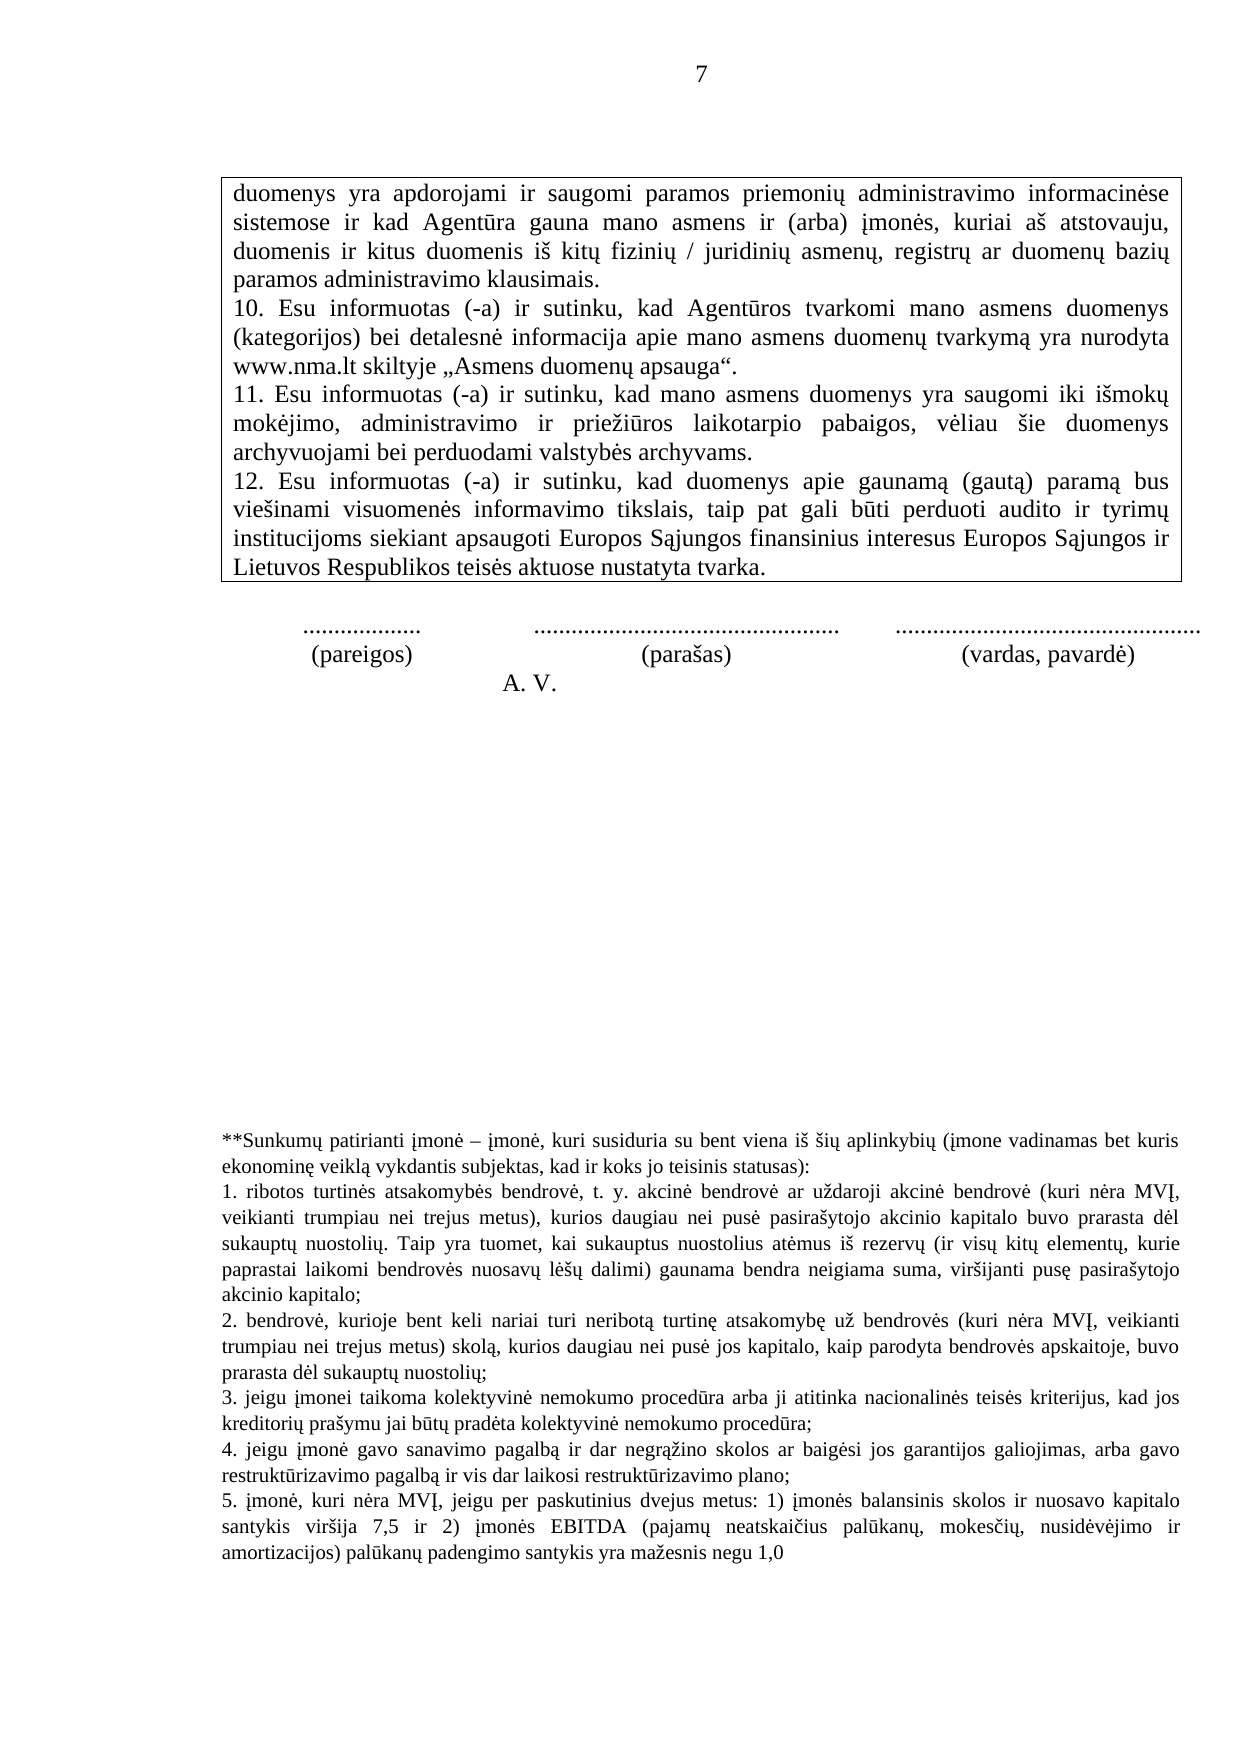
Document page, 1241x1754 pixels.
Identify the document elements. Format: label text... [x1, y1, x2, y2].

text 4. jeigu įmonė gavo sanavimo pagalbą ir dar negrąžino skolos ar baigėsi jos garantijos galiojimas, arba gavo restruktūrizavimo pagalbą ir vis dar laikosi restruktūrizavimo plano; [222, 1437, 1181, 1487]
table_header ................... (pareigos) [222, 611, 502, 697]
text 5. įmonė, kuri nėra MVĮ, jeigu per paskutinius dvejus metus: 1) įmonės balansinis skolos ir nuosavo kapitalo santykis viršija 7,5 ir 2) įmonės EBITDA (pajamų neatskaičius palūkanų, mokesčių, nusidėvėjimo ir amortizacijos) palūkanų padengimo santykis yra mažesnis negu 1,0 [222, 1488, 1181, 1564]
text 2. bendrovė, kurioje bent keli nariai turi neribotą turtinę atsakomybę už bendrovės (kuri nėra MVĮ, veikianti trumpiau nei trejus metus) skolą, kurios daugiau nei pusė jos kapitalo, kaip parodyta bendrovės apskaitoje, buvo prarasta dėl sukauptų nuostolių; [222, 1308, 1181, 1384]
table_header ................................................. (vardas, pavardė) [871, 611, 1225, 697]
table_header duomenys yra apdorojami ir saugomi paramos priemonių administravimo informacinėse sistemose ir kad Agentūra gauna mano asmens ir (arba) įmonės, kuriai aš atstovauju, duomenis ir kitus duomenis iš kitų fizinių / juridinių asmenų, registrų ar duomenų bazių paramos administravimo klausimais. 10. Esu informuotas (-a) ir sutinku, kad Agentūros tvarkomi mano asmens duomenys (kategorijos) bei detalesnė informacija apie mano asmens duomenų tvarkymą yra nurodyta www.nma.lt skiltyje „Asmens duomenų apsauga“. 11. Esu informuotas (-a) ir sutinku, kad mano asmens duomenys yra saugomi iki išmokų mokėjimo, administravimo ir priežiūros laikotarpio pabaigos, vėliau šie duomenys archyvuojami bei perduodami valstybės archyvams. 12. Esu informuotas (-a) ir sutinku, kad duomenys apie gaunamą (gautą) paramą bus viešinami visuomenės informavimo tikslais, taip pat gali būti perduoti audito ir tyrimų institucijoms siekiant apsaugoti Europos Sąjungos finansinius interesus Europos Sąjungos ir Lietuvos Respublikos teisės aktuose nustatyta tvarka. [222, 178, 1181, 581]
text 3. jeigu įmonei taikoma kolektyvinė nemokumo procedūra arba ji atitinka nacionalinės teisės kriterijus, kad jos kreditorių prašymu jai būtų pradėta kolektyvinė nemokumo procedūra; [222, 1385, 1181, 1435]
text 1. ribotos turtinės atsakomybės bendrovė, t. y. akcinė bendrovė ar uždaroji akcinė bendrovė (kuri nėra MVĮ, veikianti trumpiau nei trejus metus), kurios daugiau nei pusė pasirašytojo akcinio kapitalo buvo prarasta dėl sukauptų nuostolių. Taip yra tuomet, kai sukauptus nuostolius atėmus iš rezervų (ir visų kitų elementų, kurie paprastai laikomi bendrovės nuosavų lėšų dalimi) gaunama bendra neigiama suma, viršijanti pusę pasirašytojo akcinio kapitalo; [222, 1179, 1181, 1306]
text **Sunkumų patirianti įmonė – įmonė, kuri susiduria su bent viena iš šių aplinkybių (įmone vadinamas bet kuris ekonominę veiklą vykdantis subjektas, kad ir koks jo teisinis statusas): [222, 1128, 1181, 1178]
table_header ................................................. (parašas) A. V. [502, 611, 871, 697]
